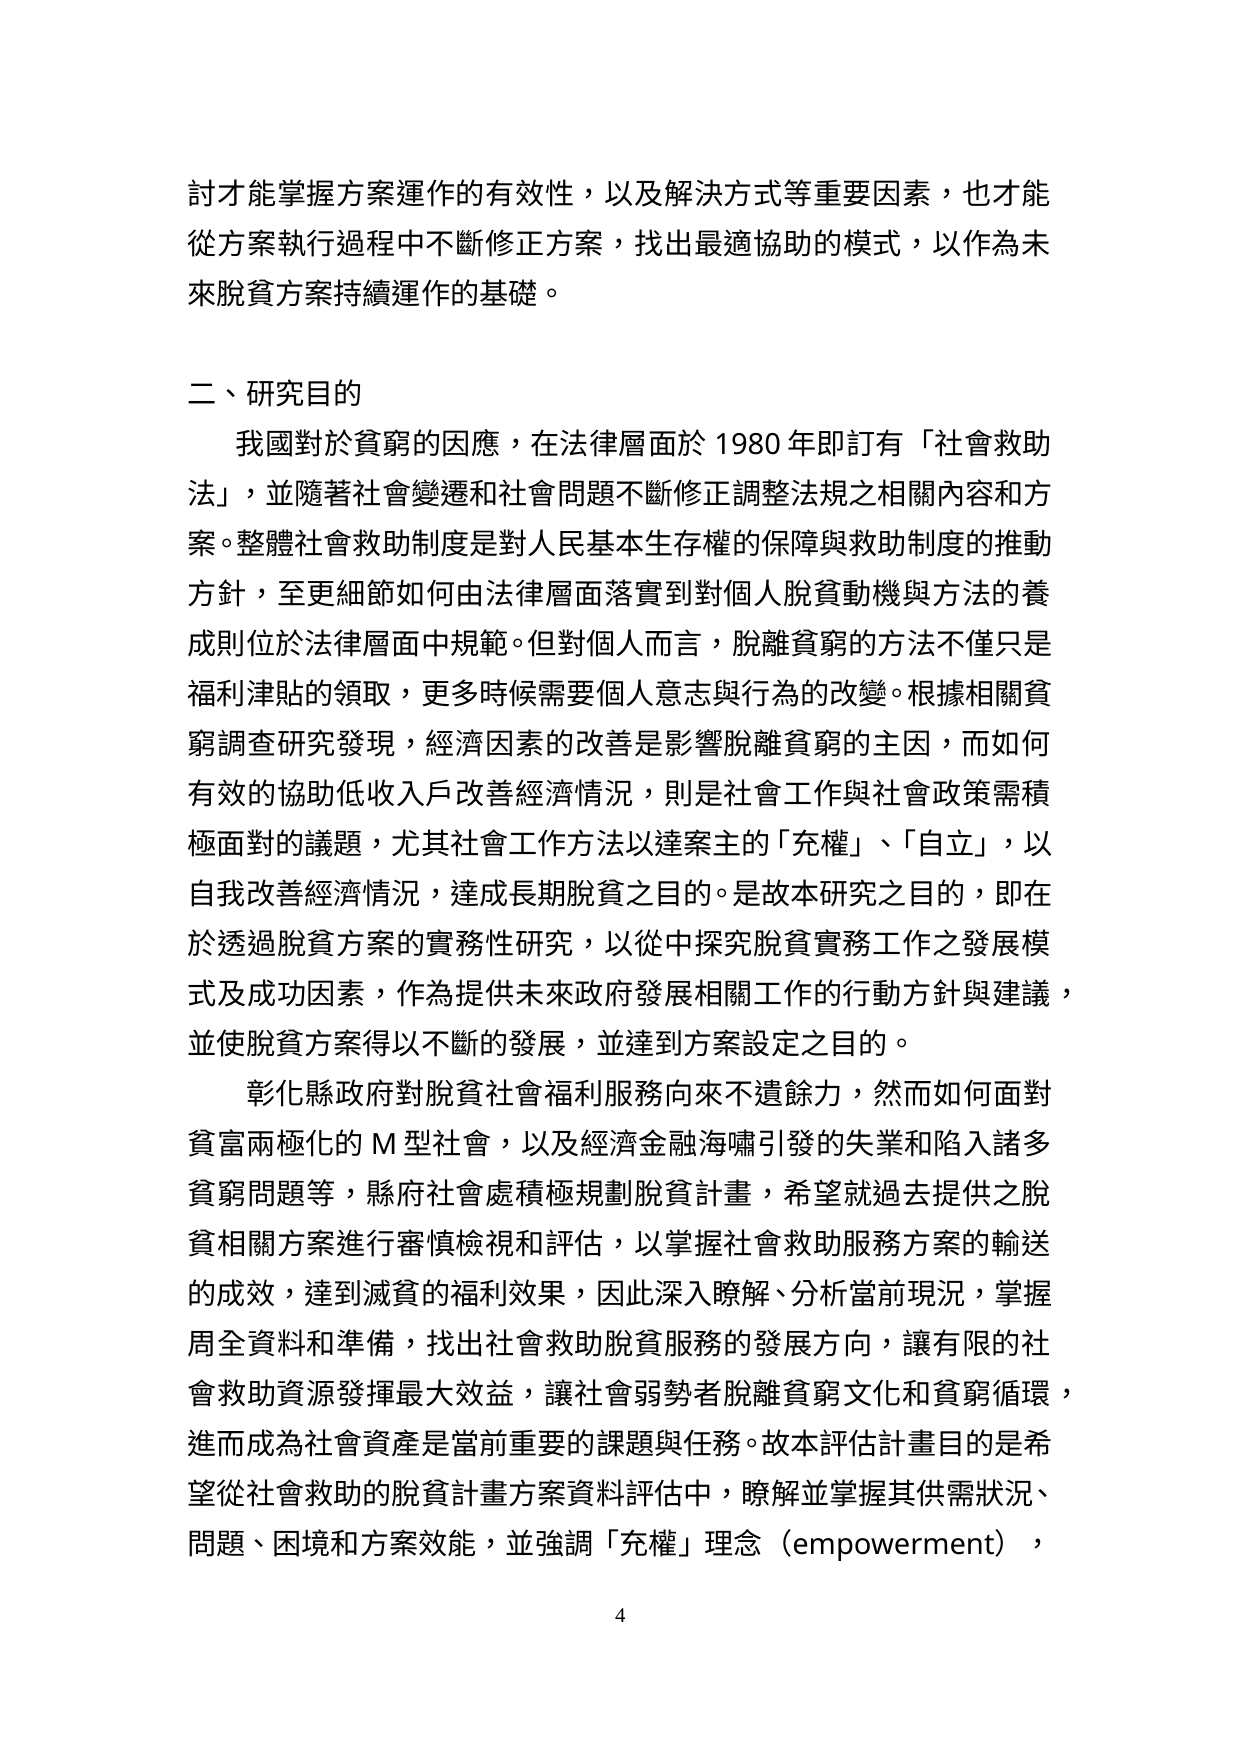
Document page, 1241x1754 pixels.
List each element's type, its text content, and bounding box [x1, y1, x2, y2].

text 貧窮的議題自古以來即被重視，不論中西方歷史皆然。在中方較早的濟貧方式如設立義莊、義倉、義學等，在西方較早的濟貧乃由教會推動，直至17世紀後由英國制定濟貧法，始有明確的法律制度；在美國1960年代詹森總統則是對貧窮作戰。中西方社會對貧窮議題的重視，乃由於貧窮影響所及不僅是經濟方面，影響層面尚包括Maslow五大需求：生理需求（physiological）、安全需求（safety needs）、歸屬與愛的需求（love and belonging needs）、尊重的需求（esteem needs）和自我實現的需求（self-actualization），貧窮對個人的影響不單單僅是經濟層面，更影響家庭功能的運作，更甚者貧窮可能導致家庭暴力，因此貧窮議題的重視，重要性在於影響層面不只個人的層面，尚包括家庭的層面，甚至擴大到社會層面，以致於個人的社會權遭受剝奪，形成社會排除（蕭文高、黃源協，2006）。因此需要有相關的政策方案的介入，協助案主產生個人動力與獲得可以運用的方法，讓自己協助自己脫離貧窮，自立自強，才能降低對政府福利津貼的依賴，因而脫離貧窮對自己產生信心，重新融入社會，避免形成被社會排除。Shira（2010）認為貧窮人口特別容易受到社會隔離，而其萎縮的社會支持網絡，特別是少數群體，已被歸因於經濟和人口的關係。近年來，彰化縣政府為了改善轄內低收入戶者的生活狀況，於2010年推出了「資產累積，築夢心希望家庭發展帳戶脫貧計畫」，希望從政策方案的層次，養成個人儲蓄和理財習慣，培養家庭脫貧的循環，但是方案的有效性及效果為何？並非僅能單從最後成果而論成效，重要的是從方案過程中，進行探討才能掌握方案運作的有效性，以及解決方式等重要因素，也才能從方案執行過程中不斷修正方案，找出最適協助的模式，以作為未來脫貧方案持續運作的基礎。 [187, 164, 1053, 314]
text 二、研究目的 [187, 364, 1053, 414]
text 彰化縣政府對脫貧社會福利服務向來不遺餘力，然而如何面對貧富兩極化的M型社會，以及經濟金融海嘯引發的失業和陷入諸多貧窮問題等，縣府社會處積極規劃脫貧計畫，希望就過去提供之脫貧相關方案進行審慎檢視和評估，以掌握社會救助服務方案的輸送的成效，達到滅貧的福利效果，因此深入瞭解、分析當前現況，掌握周全資料和準備，找出社會救助脫貧服務的發展方向，讓有限的社會救助資源發揮最大效益，讓社會弱勢者脫離貧窮文化和貧窮循環，進而成為社會資產是當前重要的課題與任務。故本評估計畫目的是希望從社會救助的脫貧計畫方案資料評估中，瞭解並掌握其供需狀況、問題、困境和方案效能，並強調「充權」理念（empowerment），建立有效脫貧方案之服務模式，並透過學生「資產累積，儲蓄脫貧」的福利方案，以積極性福利方案來幫助更多學生，希望學生畢業後就存有一筆小額的創業基金，發揮其功能，確實阻絕貧窮文化和貧窮惡性循環之產生。有關本研究之目的為： [187, 1064, 1053, 1564]
text 我國對於貧窮的因應，在法律層面於1980年即訂有「社會救助法」，並隨著社會變遷和社會問題不斷修正調整法規之相關內容和方案。整體社會救助制度是對人民基本生存權的保障與救助制度的推動方針，至更細節如何由法律層面落實到對個人脫貧動機與方法的養成則位於法律層面中規範。但對個人而言，脫離貧窮的方法不僅只是福利津貼的領取，更多時候需要個人意志與行為的改變。根據相關貧窮調查研究發現，經濟因素的改善是影響脫離貧窮的主因，而如何有效的協助低收入戶改善經濟情況，則是社會工作與社會政策需積極面對的議題，尤其社會工作方法以達案主的「充權」 、「自立」，以自我改善經濟情況，達成長期脫貧之目的。是故本研究之目的，即在於透過脫貧方案的實務性研究，以從中探究脫貧實務工作之發展模式及成功因素，作為提供未來政府發展相關工作的行動方針與建議，並使脫貧方案得以不斷的發展，並達到方案設定之目的。 [187, 414, 1053, 1064]
